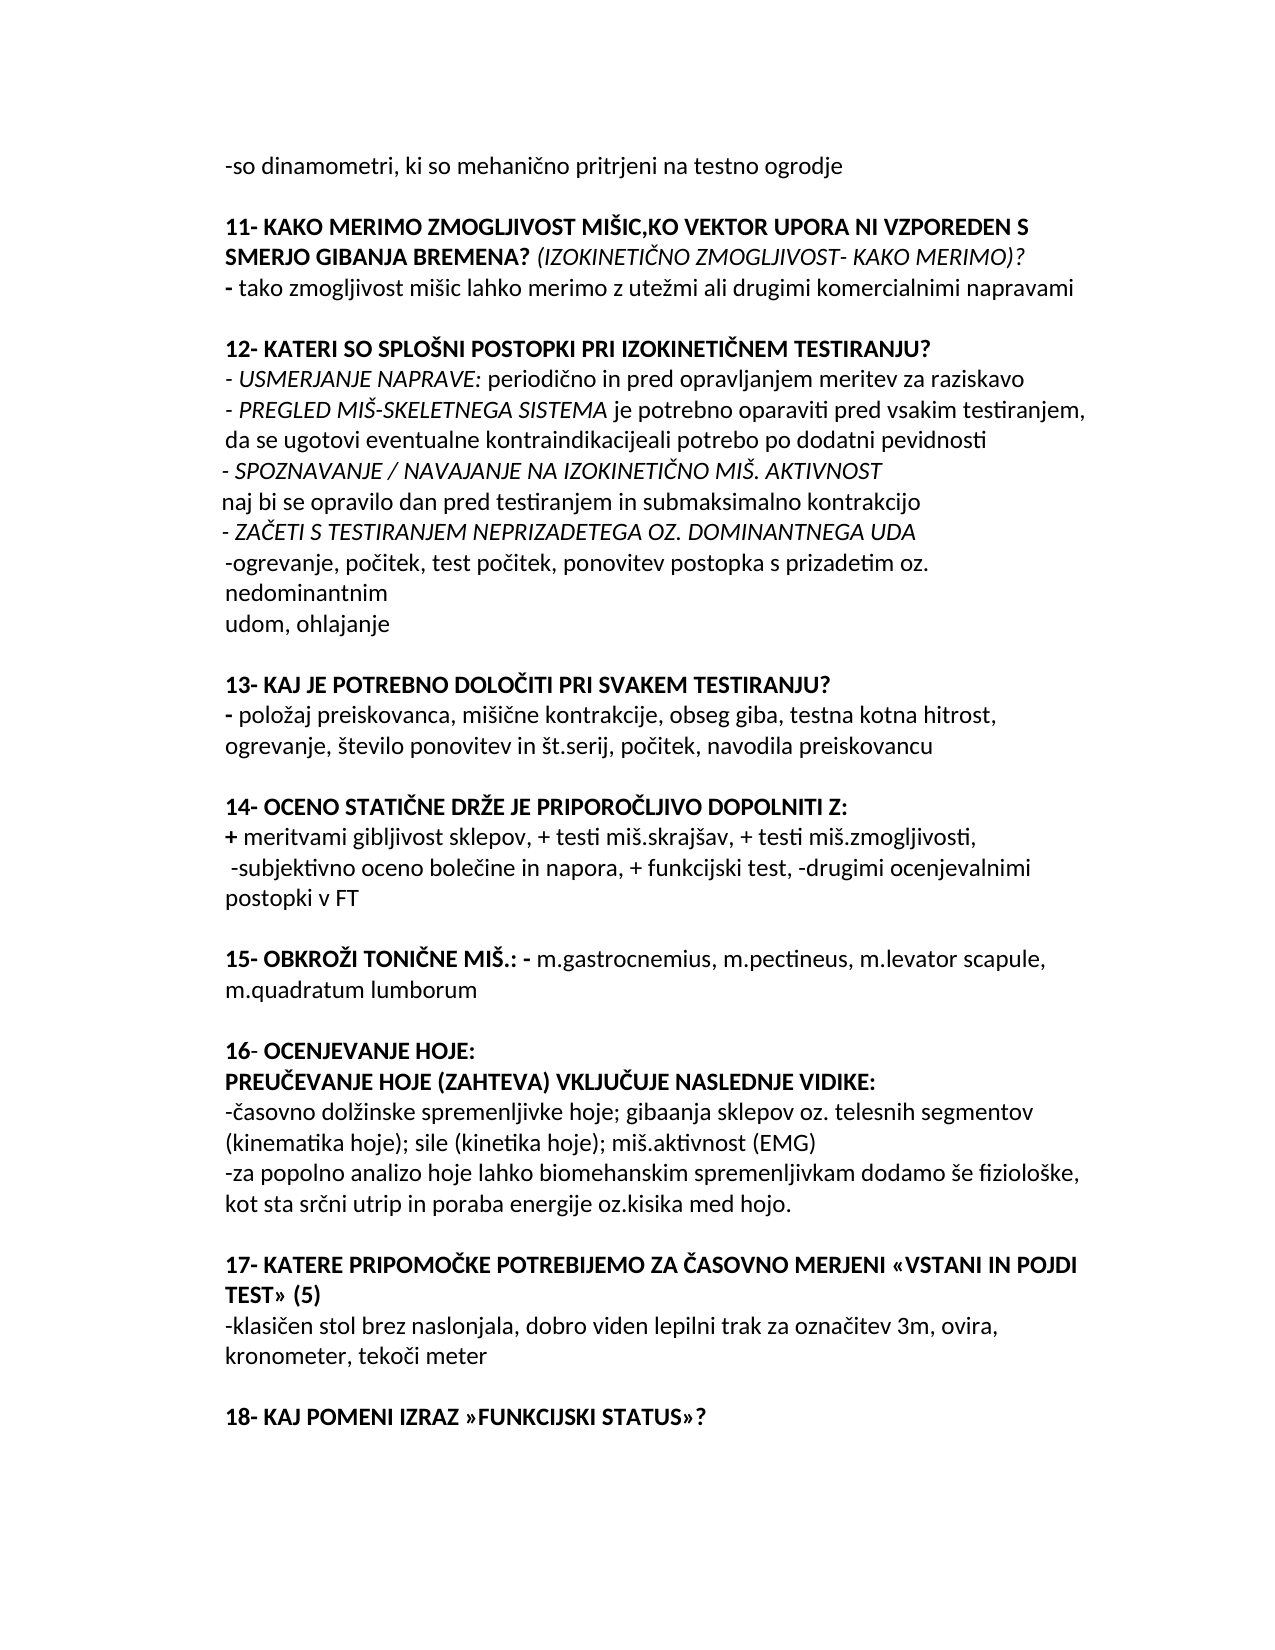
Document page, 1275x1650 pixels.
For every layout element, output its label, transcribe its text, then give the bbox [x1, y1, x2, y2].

text udom, ohlajanje [225, 608, 1087, 638]
text - PREGLED MIŠ-SKELETNEGA SISTEMA je potrebno oparaviti pred vsakim testiranjem, da se ugotovi eventualne kontraindikacijeali potrebo po dodatni pevidnosti [225, 394, 1087, 455]
text naj bi se opravilo dan pred testiranjem in submaksimalno kontrakcijo [187, 486, 1087, 516]
text 13- KAJ JE POTREBNO DOLOČITI PRI SVAKEM TESTIRANJU? [225, 669, 1087, 699]
text -za popolno analizo hoje lahko biomehanskim spremenljivkam dodamo še fiziološke, kot sta srčni utrip in poraba energije oz.kisika med hojo. [225, 1157, 1087, 1218]
text 15- OBKROŽI TONIČNE MIŠ.: - m.gastrocnemius, m.pectineus, m.levator scapule, m.quadratum lumborum [225, 943, 1087, 1004]
text + meritvami gibljivost sklepov, + testi miš.skrajšav, + testi miš.zmogljivosti, [225, 821, 1087, 852]
text 18- KAJ POMENI IZRAZ »FUNKCIJSKI STATUS»? [225, 1401, 1087, 1432]
text 16- OCENJEVANJE HOJE: [225, 1035, 1087, 1066]
text -klasičen stol brez naslonjala, dobro viden lepilni trak za označitev 3m, ovira, kronometer, tekoči meter [225, 1310, 1087, 1371]
text -subjektivno oceno bolečine in napora, + funkcijski test, -drugimi ocenjevalnimi postopki v FT [225, 852, 1087, 913]
text - SPOZNAVANJE / NAVAJANJE NA IZOKINETIČNO MIŠ. AKTIVNOST [187, 455, 1087, 486]
text 12- KATERI SO SPLOŠNI POSTOPKI PRI IZOKINETIČNEM TESTIRANJU? [225, 333, 1087, 364]
text -ogrevanje, počitek, test počitek, ponovitev postopka s prizadetim oz. nedominantnim [225, 547, 1087, 608]
text - ZAČETI S TESTIRANJEM NEPRIZADETEGA OZ. DOMINANTNEGA UDA [187, 516, 1087, 547]
text 17- KATERE PRIPOMOČKE POTREBIJEMO ZA ČASOVNO MERJENI «VSTANI IN POJDI TEST» (5) [225, 1249, 1087, 1310]
text -so dinamometri, ki so mehanično pritrjeni na testno ogrodje [225, 150, 1087, 181]
text -časovno dolžinske spremenljivke hoje; gibaanja sklepov oz. telesnih segmentov (kinematika hoje); sile (kinetika hoje); miš.aktivnost (EMG) [225, 1096, 1087, 1157]
text - tako zmogljivost mišic lahko merimo z utežmi ali drugimi komercialnimi napravami [225, 272, 1087, 303]
text PREUČEVANJE HOJE (ZAHTEVA) VKLJUČUJE NASLEDNJE VIDIKE: [225, 1066, 1087, 1096]
text 14- OCENO STATIČNE DRŽE JE PRIPOROČLJIVO DOPOLNITI Z: [225, 791, 1087, 821]
text - položaj preiskovanca, mišične kontrakcije, obseg giba, testna kotna hitrost, ogrevanje, število ponovitev in št.serij, počitek, navodila preiskovancu [225, 699, 1087, 760]
text 11- KAKO MERIMO ZMOGLJIVOST MIŠIC,KO VEKTOR UPORA NI VZPOREDEN S SMERJO GIBANJA BREMENA? (IZOKINETIČNO ZMOGLJIVOST- KAKO MERIMO)? [225, 211, 1087, 272]
text - USMERJANJE NAPRAVE: periodično in pred opravljanjem meritev za raziskavo [225, 364, 1087, 394]
